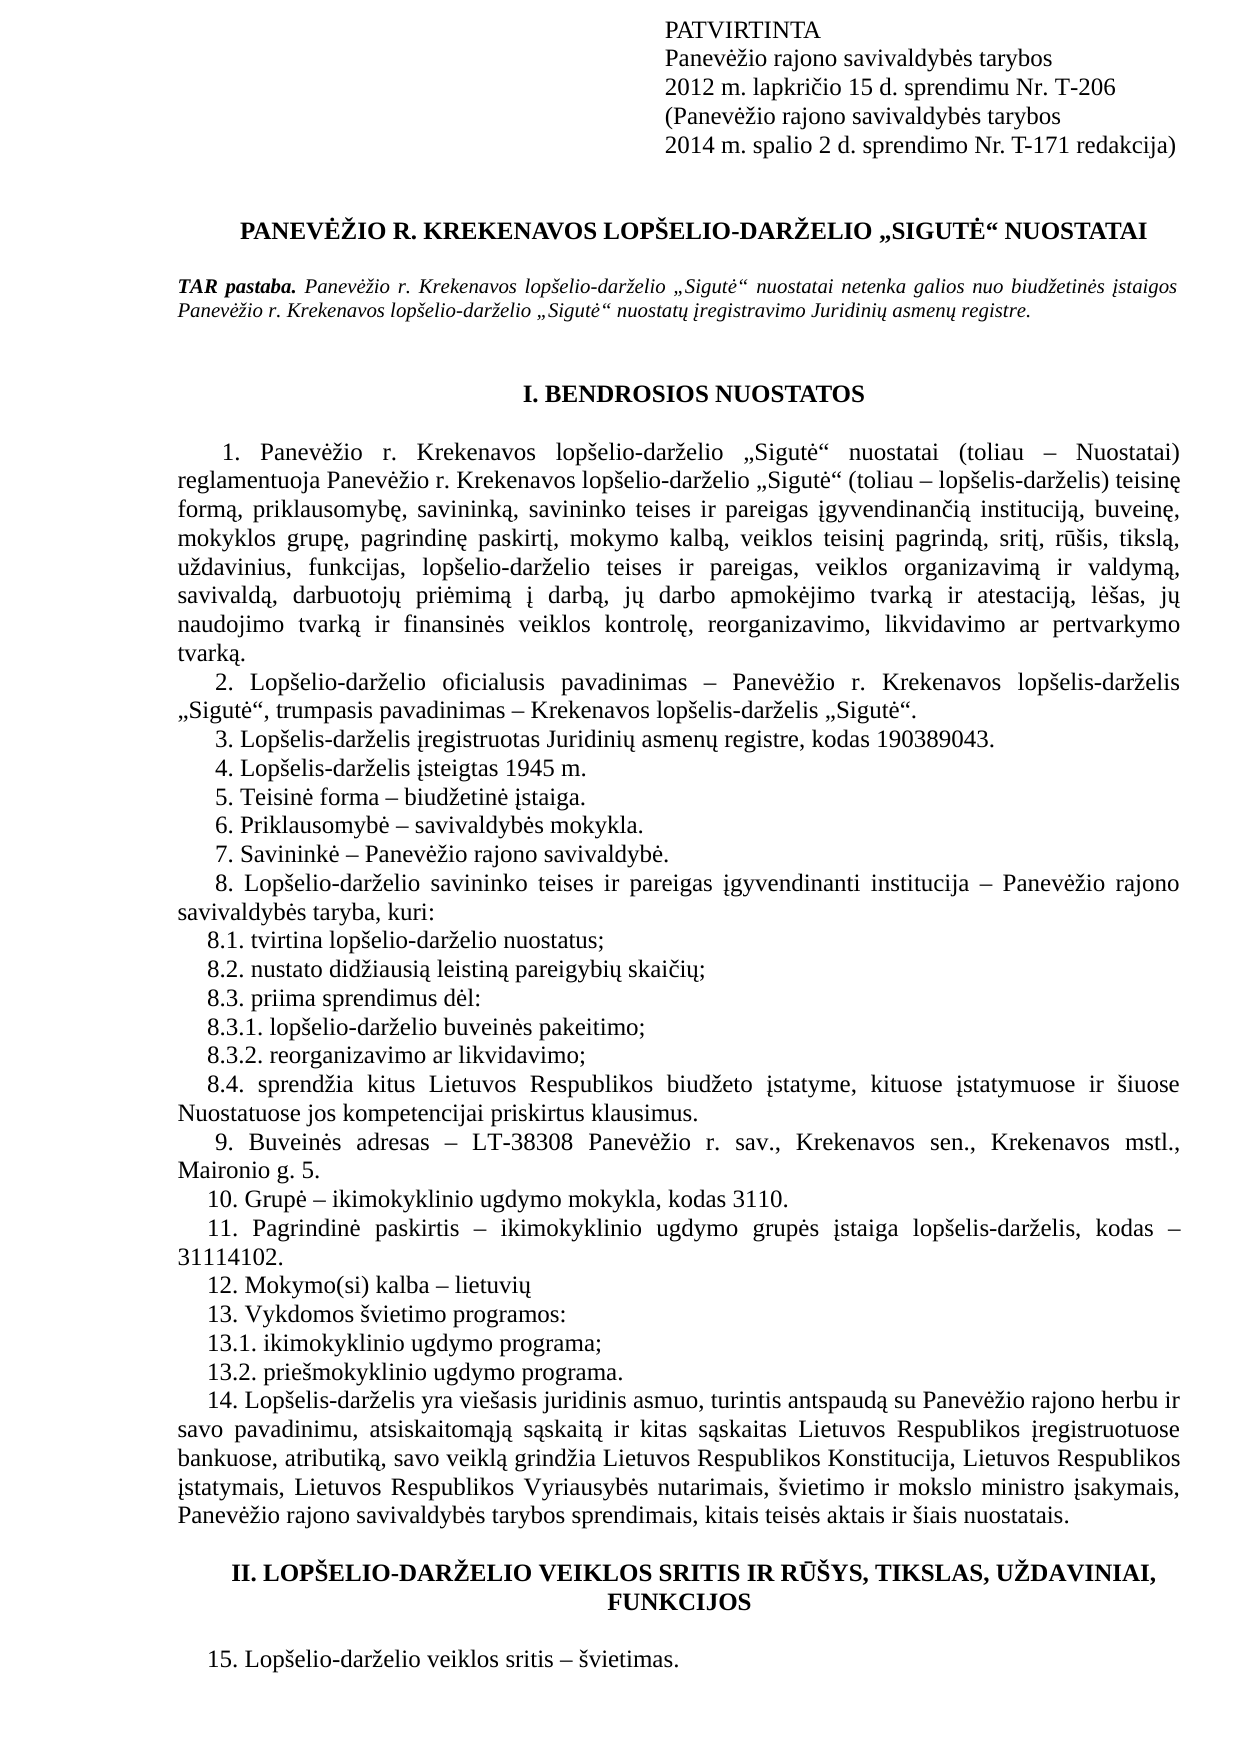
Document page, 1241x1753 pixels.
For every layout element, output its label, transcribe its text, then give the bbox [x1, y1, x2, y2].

text 12. Mokymo(si) kalba – lietuvių [177, 1270, 1181, 1299]
text 8.3. priima sprendimus dėl: [207, 983, 1181, 1012]
text 3. Lopšelis-darželis įregistruotas Juridinių asmenų registre, kodas 190389043. [215, 724, 1181, 753]
text 8.3.2. reorganizavimo ar likvidavimo; [207, 1040, 1181, 1069]
text Panevėžio rajono savivaldybės tarybos [177, 43, 1181, 72]
text 5. Teisinė forma – biudžetinė įstaiga. [177, 782, 1181, 810]
text 13. Vykdomos švietimo programos: [177, 1299, 1181, 1328]
text 15. Lopšelio-darželio veiklos sritis – švietimas. [177, 1644, 1181, 1673]
text 1. Panevėžio r. Krekenavos lopšelio-darželio „Sigutė“ nuostatai (toliau – Nuostatai) reglamentuoja Panevėžio r. Krekenavos lopšelio-darželio „Sigutė“ (toliau – lopšelis-darželis) teisinę formą, priklausomybę, savininką, savininko teises ir pareigas įgyvendinančią instituciją, buveinę, mokyklos grupę, pagrindinę paskirtį, mokymo kalbą, veiklos teisinį pagrindą, sritį, rūšis, tikslą, uždavinius, funkcijas, lopšelio-darželio teises ir pareigas, veiklos organizavimą ir valdymą, savivaldą, darbuotojų priėmimą į darbą, jų darbo apmokėjimo tvarką ir atestaciją, lėšas, jų naudojimo tvarką ir finansinės veiklos kontrolę, reorganizavimo, likvidavimo ar pertvarkymo tvarką. [177, 437, 1181, 667]
text 2012 m. lapkričio 15 d. sprendimu Nr. T-206 [177, 72, 1181, 101]
text 14. Lopšelis-darželis yra viešasis juridinis asmuo, turintis antspaudą su Panevėžio rajono herbu ir savo pavadinimu, atsiskaitomąją sąskaitą ir kitas sąskaitas Lietuvos Respublikos įregistruotuose bankuose, atributiką, savo veiklą grindžia Lietuvos Respublikos Konstitucija, Lietuvos Respublikos įstatymais, Lietuvos Respublikos Vyriausybės nutarimais, švietimo ir mokslo ministro įsakymais, Panevėžio rajono savivaldybės tarybos sprendimais, kitais teisės aktais ir šiais nuostatais. [177, 1385, 1181, 1529]
text 8.4. sprendžia kitus Lietuvos Respublikos biudžeto įstatyme, kituose įstatymuose ir šiuose Nuostatuose jos kompetencijai priskirtus klausimus. [177, 1069, 1181, 1127]
text 9. Buveinės adresas – LT-38308 Panevėžio r. sav., Krekenavos sen., Krekenavos mstl., Maironio g. 5. [177, 1127, 1181, 1184]
text 8.2. nustato didžiausią leistiną pareigybių skaičių; [177, 954, 1181, 983]
text 13.1. ikimokyklinio ugdymo programa; [207, 1328, 1181, 1357]
text II. LOPŠELIO-DARŽELIO VEIKLOS SRITIS IR RŪŠYS, TIKSLAS, UŽDAVINIAI, FUNKCIJOS [177, 1558, 1181, 1615]
text 10. Grupė – ikimokyklinio ugdymo mokykla, kodas 3110. [177, 1184, 1181, 1213]
text 8.3.1. lopšelio-darželio buveinės pakeitimo; [207, 1012, 1181, 1040]
text PANEVĖŽIO R. KREKENAVOS LOPŠELIO-DARŽELIO „SIGUTĖ“ NUOSTATAI [177, 216, 1181, 245]
text 2014 m. spalio 2 d. sprendimo Nr. T-171 redakcija) [177, 130, 1181, 158]
text 11. Pagrindinė paskirtis – ikimokyklinio ugdymo grupės įstaiga lopšelis-darželis, kodas – 31114102. [177, 1213, 1181, 1270]
text 4. Lopšelis-darželis įsteigtas 1945 m. [215, 753, 1181, 782]
text (Panevėžio rajono savivaldybės tarybos [177, 101, 1181, 130]
text 13.2. priešmokyklinio ugdymo programa. [207, 1357, 1181, 1385]
text 2. Lopšelio-darželio oficialusis pavadinimas – Panevėžio r. Krekenavos lopšelis-darželis „Sigutė“, trumpasis pavadinimas – Krekenavos lopšelis-darželis „Sigutė“. [177, 667, 1181, 724]
text PATVIRTINTA [177, 15, 1181, 43]
text TAR pastaba. Panevėžio r. Krekenavos lopšelio-darželio „Sigutė“ nuostatai netenka galios nuo biudžetinės įstaigos Panevėžio r. Krekenavos lopšelio-darželio „Sigutė“ nuostatų įregistravimo Juridinių asmenų registre. [177, 273, 1181, 322]
text 6. Priklausomybė – savivaldybės mokykla. [177, 810, 1181, 839]
text 7. Savininkė – Panevėžio rajono savivaldybė. [177, 839, 1181, 868]
text I. BENDROSIOS NUOSTATOS [177, 379, 1181, 408]
text 8.1. tvirtina lopšelio-darželio nuostatus; [207, 925, 1181, 954]
text 8. Lopšelio-darželio savininko teises ir pareigas įgyvendinanti institucija – Panevėžio rajono savivaldybės taryba, kuri: [177, 868, 1181, 925]
